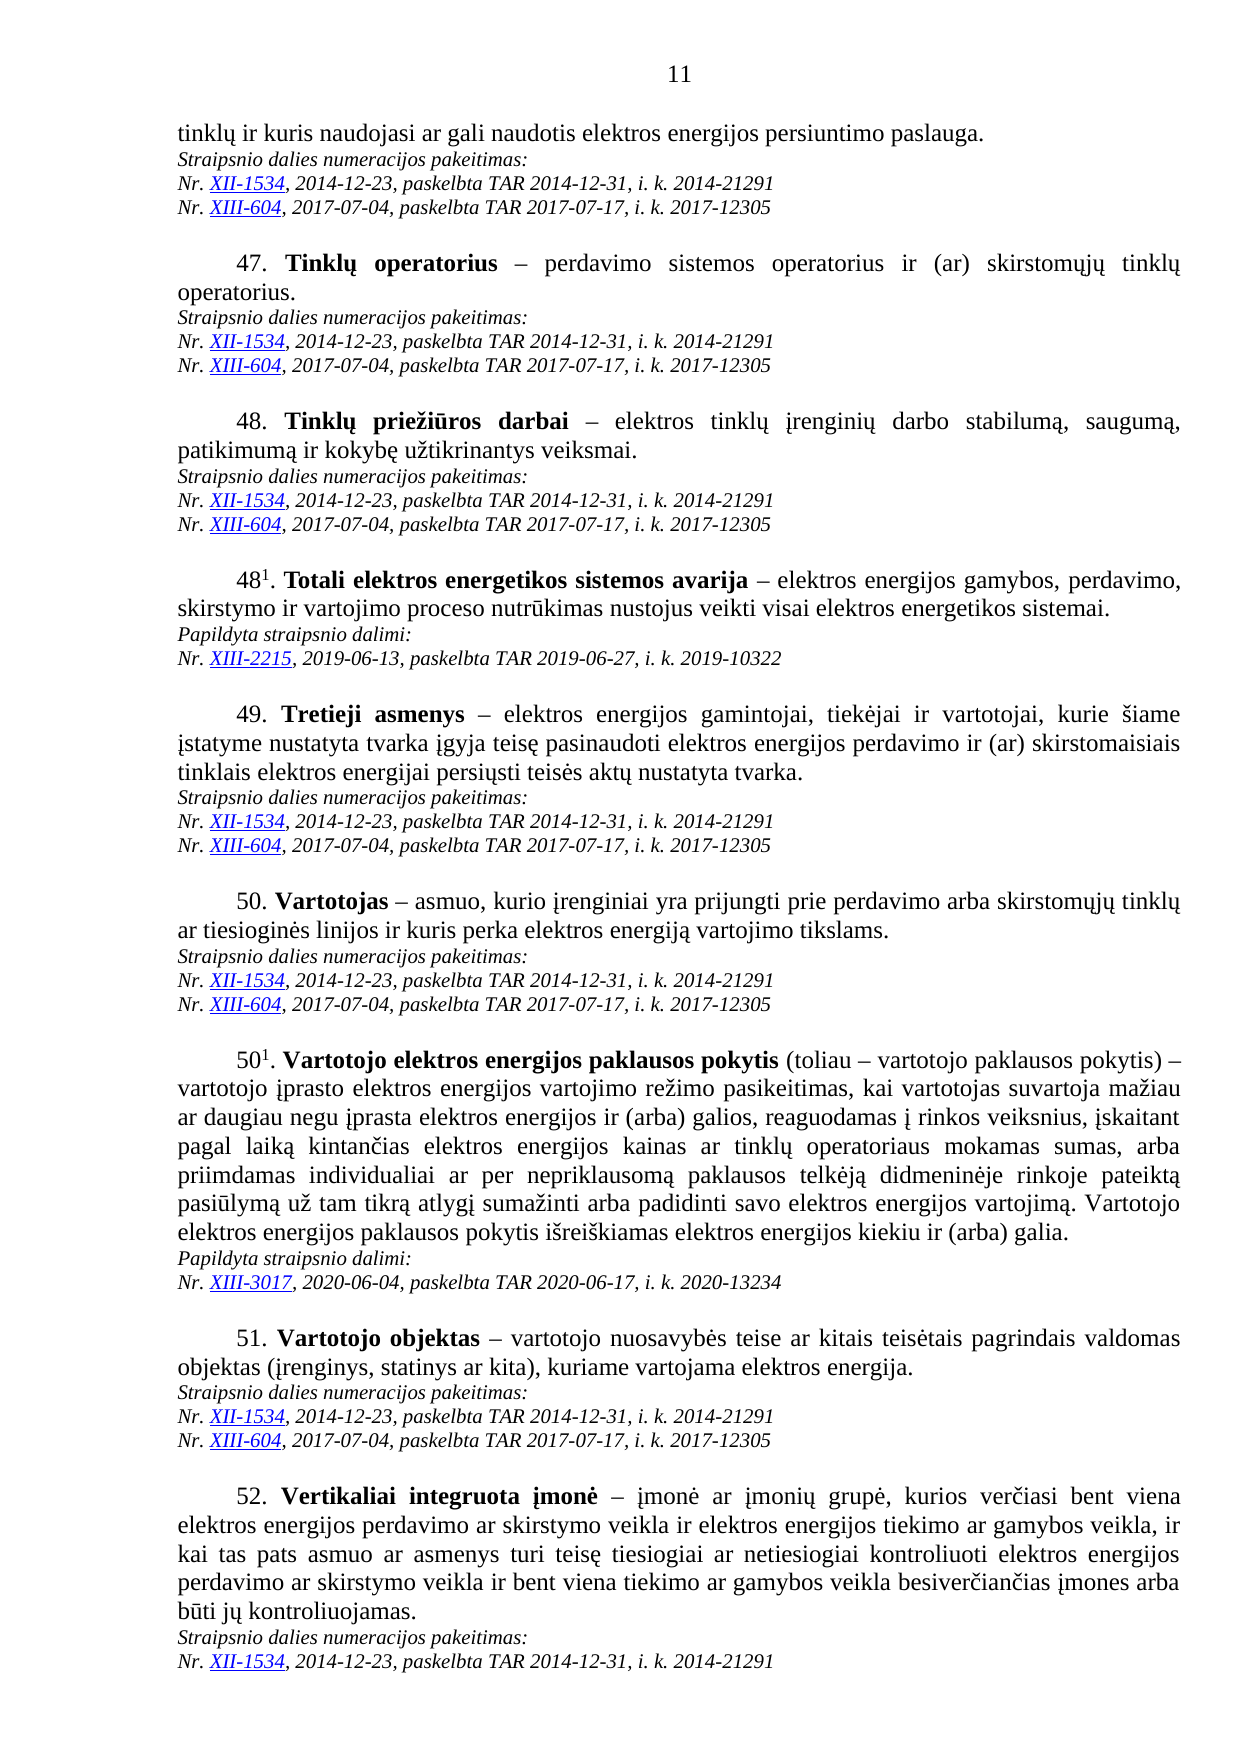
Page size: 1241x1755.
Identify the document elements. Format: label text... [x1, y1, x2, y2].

text 501. Vartotojo elektros energijos paklausos pokytis (toliau – vartotojo paklausos pokytis) – vartotojo įprasto elektros energijos vartojimo režimo pasikeitimas, kai vartotojas suvartoja mažiau ar daugiau negu įprasta elektros energijos ir (arba) galios, reaguodamas į rinkos veiksnius, įskaitant pagal laiką kintančias elektros energijos kainas ar tinklų operatoriaus mokamas sumas, arba priimdamas individualiai ar per nepriklausomą paklausos telkėją didmeninėje rinkoje pateiktą pasiūlymą už tam tikrą atlygį sumažinti arba padidinti savo elektros energijos vartojimą. Vartotojo elektros energijos paklausos pokytis išreiškiamas elektros energijos kiekiu ir (arba) galia. [177, 1045, 1181, 1246]
text Nr. XII-1534, 2014-12-23, paskelbta TAR 2014-12-31, i. k. 2014-21291 [177, 171, 1181, 195]
text 48. Tinklų priežiūros darbai – elektros tinklų įrenginių darbo stabilumą, saugumą, patikimumą ir kokybę užtikrinantys veiksmai. [177, 406, 1181, 464]
text Straipsnio dalies numeracijos pakeitimas: [177, 944, 1181, 968]
text 49. Tretieji asmenys – elektros energijos gamintojai, tiekėjai ir vartotojai, kurie šiame įstatyme nustatyta tvarka įgyja teisę pasinaudoti elektros energijos perdavimo ir (ar) skirstomaisiais tinklais elektros energijai persiųsti teisės aktų nustatyta tvarka. [177, 699, 1181, 785]
text Nr. XIII-604, 2017-07-04, paskelbta TAR 2017-07-17, i. k. 2017-12305 [177, 512, 1181, 536]
text Nr. XII-1534, 2014-12-23, paskelbta TAR 2014-12-31, i. k. 2014-21291 [177, 1649, 1181, 1673]
text 47. Tinklų operatorius – perdavimo sistemos operatorius ir (ar) skirstomųjų tinklų operatorius. [177, 248, 1181, 305]
text Nr. XIII-604, 2017-07-04, paskelbta TAR 2017-07-17, i. k. 2017-12305 [177, 992, 1181, 1016]
text Straipsnio dalies numeracijos pakeitimas: [177, 147, 1181, 171]
text Nr. XII-1534, 2014-12-23, paskelbta TAR 2014-12-31, i. k. 2014-21291 [177, 329, 1181, 353]
text Nr. XIII-3017, 2020-06-04, paskelbta TAR 2020-06-17, i. k. 2020-13234 [177, 1270, 1181, 1294]
text Nr. XIII-604, 2017-07-04, paskelbta TAR 2017-07-17, i. k. 2017-12305 [177, 1428, 1181, 1452]
text Straipsnio dalies numeracijos pakeitimas: [177, 464, 1181, 488]
text 481. Totali elektros energetikos sistemos avarija – elektros energijos gamybos, perdavimo, skirstymo ir vartojimo proceso nutrūkimas nustojus veikti visai elektros energetikos sistemai. [177, 565, 1181, 622]
text Nr. XII-1534, 2014-12-23, paskelbta TAR 2014-12-31, i. k. 2014-21291 [177, 1404, 1181, 1428]
text Nr. XIII-604, 2017-07-04, paskelbta TAR 2017-07-17, i. k. 2017-12305 [177, 833, 1181, 857]
text 51. Vartotojo objektas – vartotojo nuosavybės teise ar kitais teisėtais pagrindais valdomas objektas (įrenginys, statinys ar kita), kuriame vartojama elektros energija. [177, 1323, 1181, 1380]
text Straipsnio dalies numeracijos pakeitimas: [177, 785, 1181, 809]
text Nr. XIII-604, 2017-07-04, paskelbta TAR 2017-07-17, i. k. 2017-12305 [177, 195, 1181, 219]
text Nr. XII-1534, 2014-12-23, paskelbta TAR 2014-12-31, i. k. 2014-21291 [177, 488, 1181, 512]
text Nr. XII-1534, 2014-12-23, paskelbta TAR 2014-12-31, i. k. 2014-21291 [177, 968, 1181, 992]
text Straipsnio dalies numeracijos pakeitimas: [177, 305, 1181, 329]
text 50. Vartotojas – asmuo, kurio įrenginiai yra prijungti prie perdavimo arba skirstomųjų tinklų ar tiesioginės linijos ir kuris perka elektros energiją vartojimo tikslams. [177, 886, 1181, 944]
text tinklų ir kuris naudojasi ar gali naudotis elektros energijos persiuntimo paslauga. [177, 118, 1181, 147]
text Straipsnio dalies numeracijos pakeitimas: [177, 1625, 1181, 1649]
text Papildyta straipsnio dalimi: [177, 622, 1181, 646]
text Papildyta straipsnio dalimi: [177, 1246, 1181, 1270]
text Nr. XII-1534, 2014-12-23, paskelbta TAR 2014-12-31, i. k. 2014-21291 [177, 809, 1181, 833]
text 52. Vertikaliai integruota įmonė – įmonė ar įmonių grupė, kurios verčiasi bent viena elektros energijos perdavimo ar skirstymo veikla ir elektros energijos tiekimo ar gamybos veikla, ir kai tas pats asmuo ar asmenys turi teisę tiesiogiai ar netiesiogiai kontroliuoti elektros energijos perdavimo ar skirstymo veikla ir bent viena tiekimo ar gamybos veikla besiverčiančias įmones arba būti jų kontroliuojamas. [177, 1481, 1181, 1625]
text Straipsnio dalies numeracijos pakeitimas: [177, 1380, 1181, 1404]
text Nr. XIII-2215, 2019-06-13, paskelbta TAR 2019-06-27, i. k. 2019-10322 [177, 646, 1181, 670]
text Nr. XIII-604, 2017-07-04, paskelbta TAR 2017-07-17, i. k. 2017-12305 [177, 353, 1181, 377]
